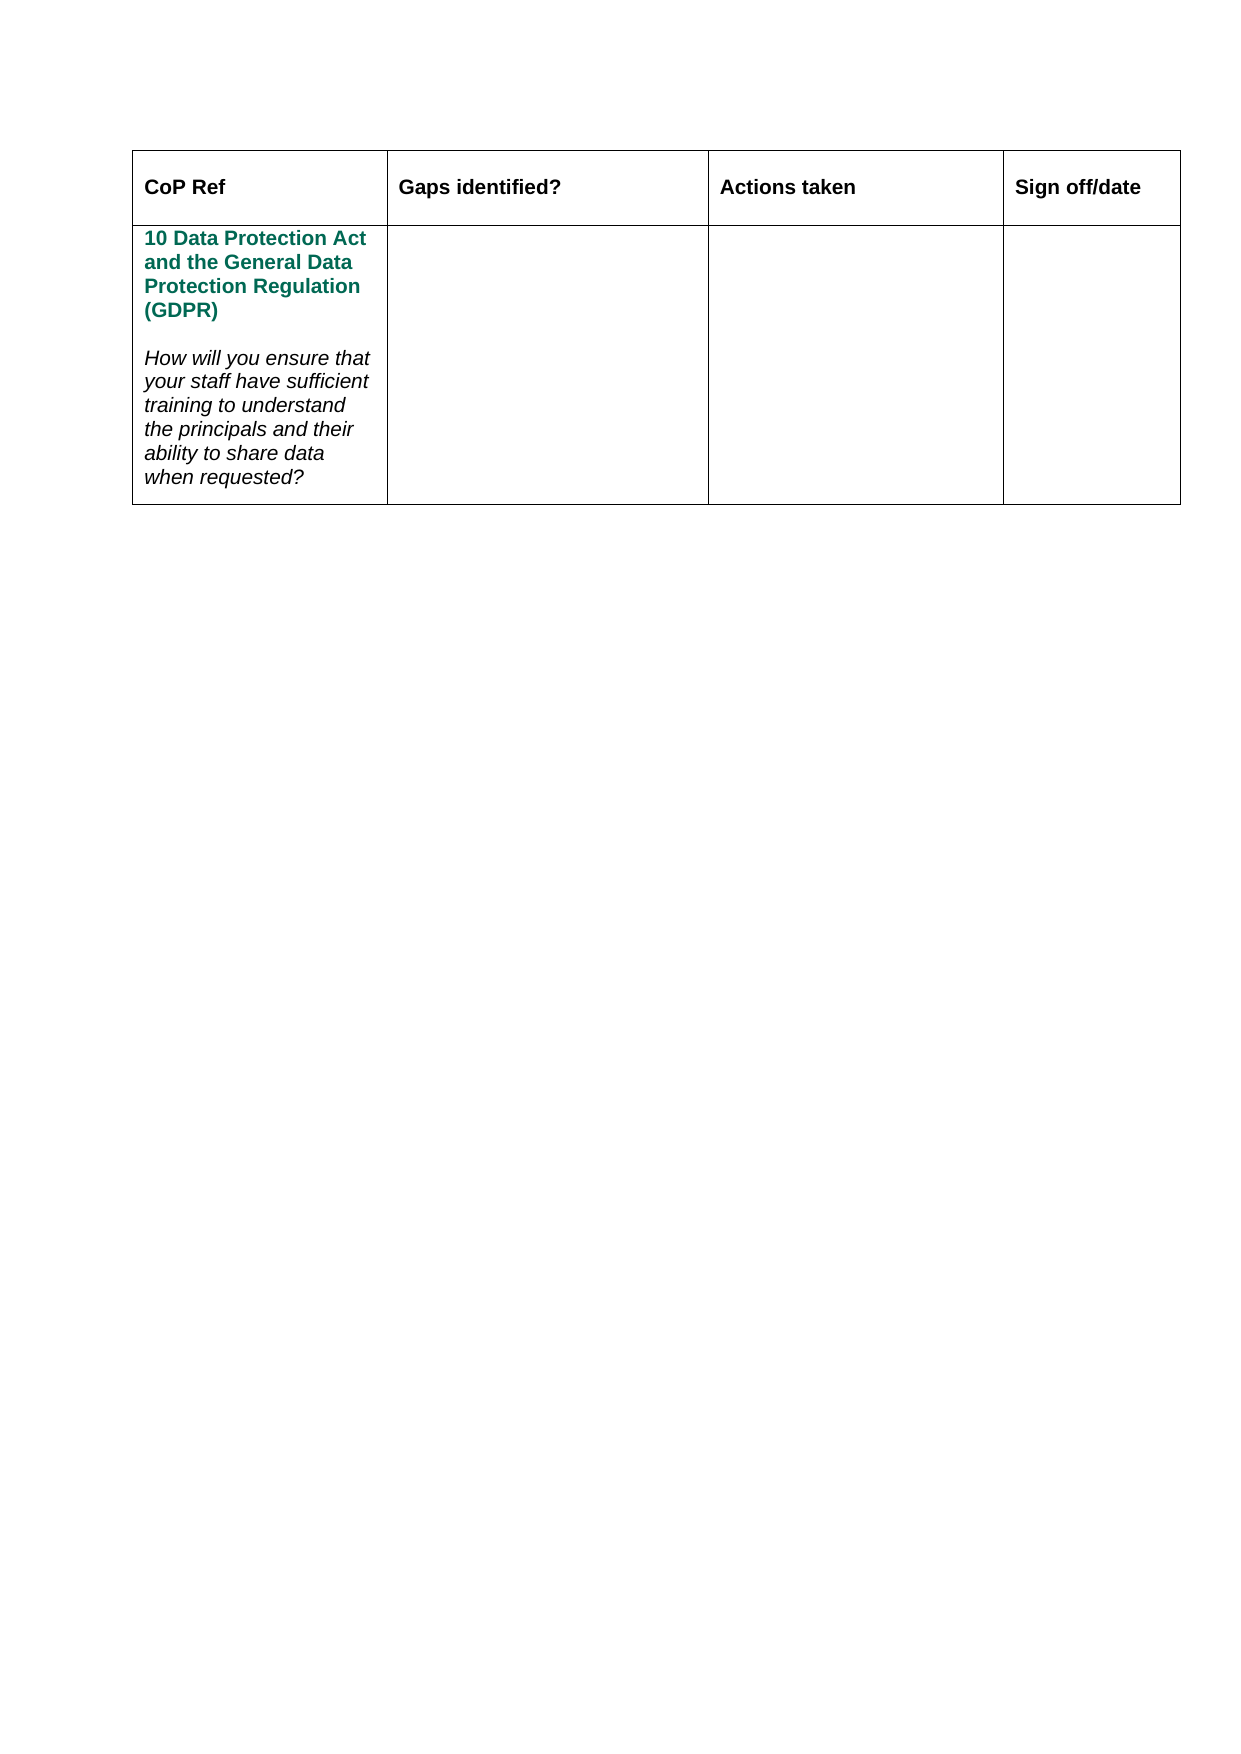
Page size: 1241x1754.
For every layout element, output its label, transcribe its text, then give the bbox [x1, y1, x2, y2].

table_header Sign off/date [1004, 151, 1180, 224]
table_header Actions taken [709, 151, 1003, 224]
table_cell [1004, 226, 1180, 504]
table_cell 10 Data Protection Act and the General Data Protection Regulation (GDPR) How will you ensure that your staff have sufficient training to understand the principals and their ability to share data when requested? [133, 226, 387, 504]
table_cell [388, 226, 708, 504]
table_cell [709, 226, 1003, 504]
table_header CoP Ref [133, 151, 387, 224]
table_header Gaps identified? [388, 151, 708, 224]
